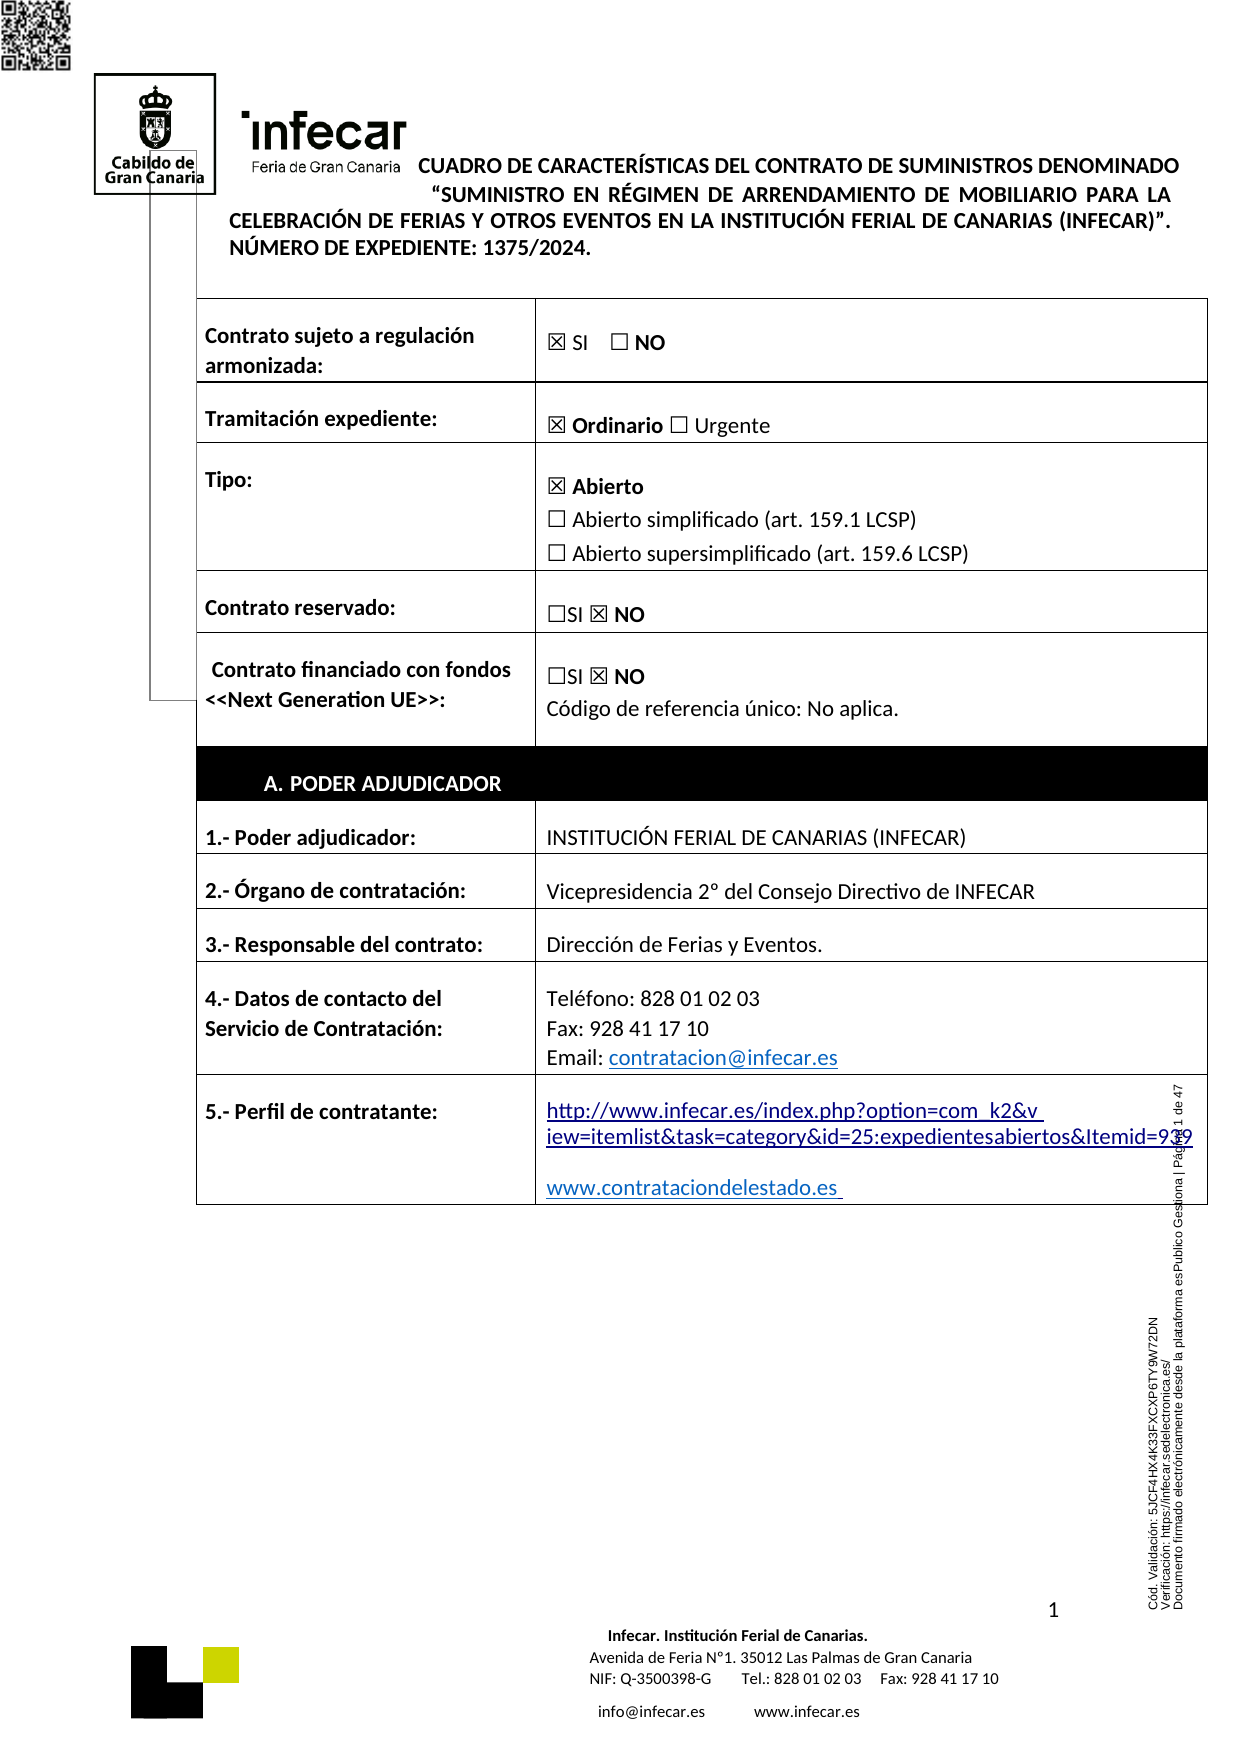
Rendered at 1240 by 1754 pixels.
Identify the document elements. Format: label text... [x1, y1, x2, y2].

table_cell Vicepresidencia 2º del Consejo Directivo de INFECAR [536, 854, 1207, 908]
table_cell ☒ SI ☐ NO [536, 299, 1207, 381]
table_cell 1.- Poder adjudicador: [197, 801, 535, 853]
table_cell Teléfono: 828 01 02 03 Fax: 928 41 17 10 Email: contratacion@infecar.es [536, 962, 1207, 1074]
table_cell INSTITUCIÓN FERIAL DE CANARIAS (INFECAR) [536, 801, 1207, 853]
table_cell Tramitación expediente: [197, 383, 535, 442]
table_cell ☐SI ☒ NO [536, 571, 1207, 632]
table_cell 5.- Perfil de contratante: [197, 1075, 535, 1204]
table_cell ☒ Abierto ☐ Abierto simplificado (art. 159.1 LCSP) ☐ Abierto supersimplificado (art. 159.6 LCSP) [536, 443, 1207, 570]
table_cell ☒ Ordinario ☐ Urgente [536, 383, 1207, 442]
table_cell 3.- Responsable del contrato: [197, 909, 535, 961]
table_cell A. PODER ADJUDICADOR [197, 748, 1207, 800]
table_cell Contrato financiado con fondos <<Next Generation UE>>: [197, 633, 535, 746]
table_cell Contrato sujeto a regulación armonizada: [197, 299, 535, 381]
table_cell http://www.infecar.es/index.php?option=com_k2&v iew=itemlist&task=category&id=25:expedientesabiertos&Itemid=939 www.contrataciondelestado.es [536, 1075, 1207, 1204]
table_header [151, 151, 196, 192]
table_cell Dirección de Ferias y Eventos. [536, 909, 1207, 961]
table_header CUADRO DE CARACTERÍSTICAS DEL CONTRATO DE SUMINISTROS DENOMINADO “SUMINISTRO EN RÉGIMEN DE ARRENDAMIENTO DE MOBILIARIO PARA LA CELEBRACIÓN DE FERIAS Y OTROS EVENTOS EN LA INSTITUCIÓN FERIAL DE CANARIAS (INFECAR)”. NÚMERO DE EXPEDIENTE: 1375/2024. [197, 150, 1207, 298]
table_cell Tipo: [197, 443, 535, 570]
table_cell 2.- Órgano de contratación: [197, 854, 535, 908]
table_cell 4.- Datos de contacto del Servicio de Contratación: [197, 962, 535, 1074]
table_header [151, 195, 196, 699]
table_cell ☐SI ☒ NO Código de referencia único: No aplica. [536, 633, 1207, 746]
table_cell [150, 701, 196, 1204]
table_cell Contrato reservado: [197, 571, 535, 632]
